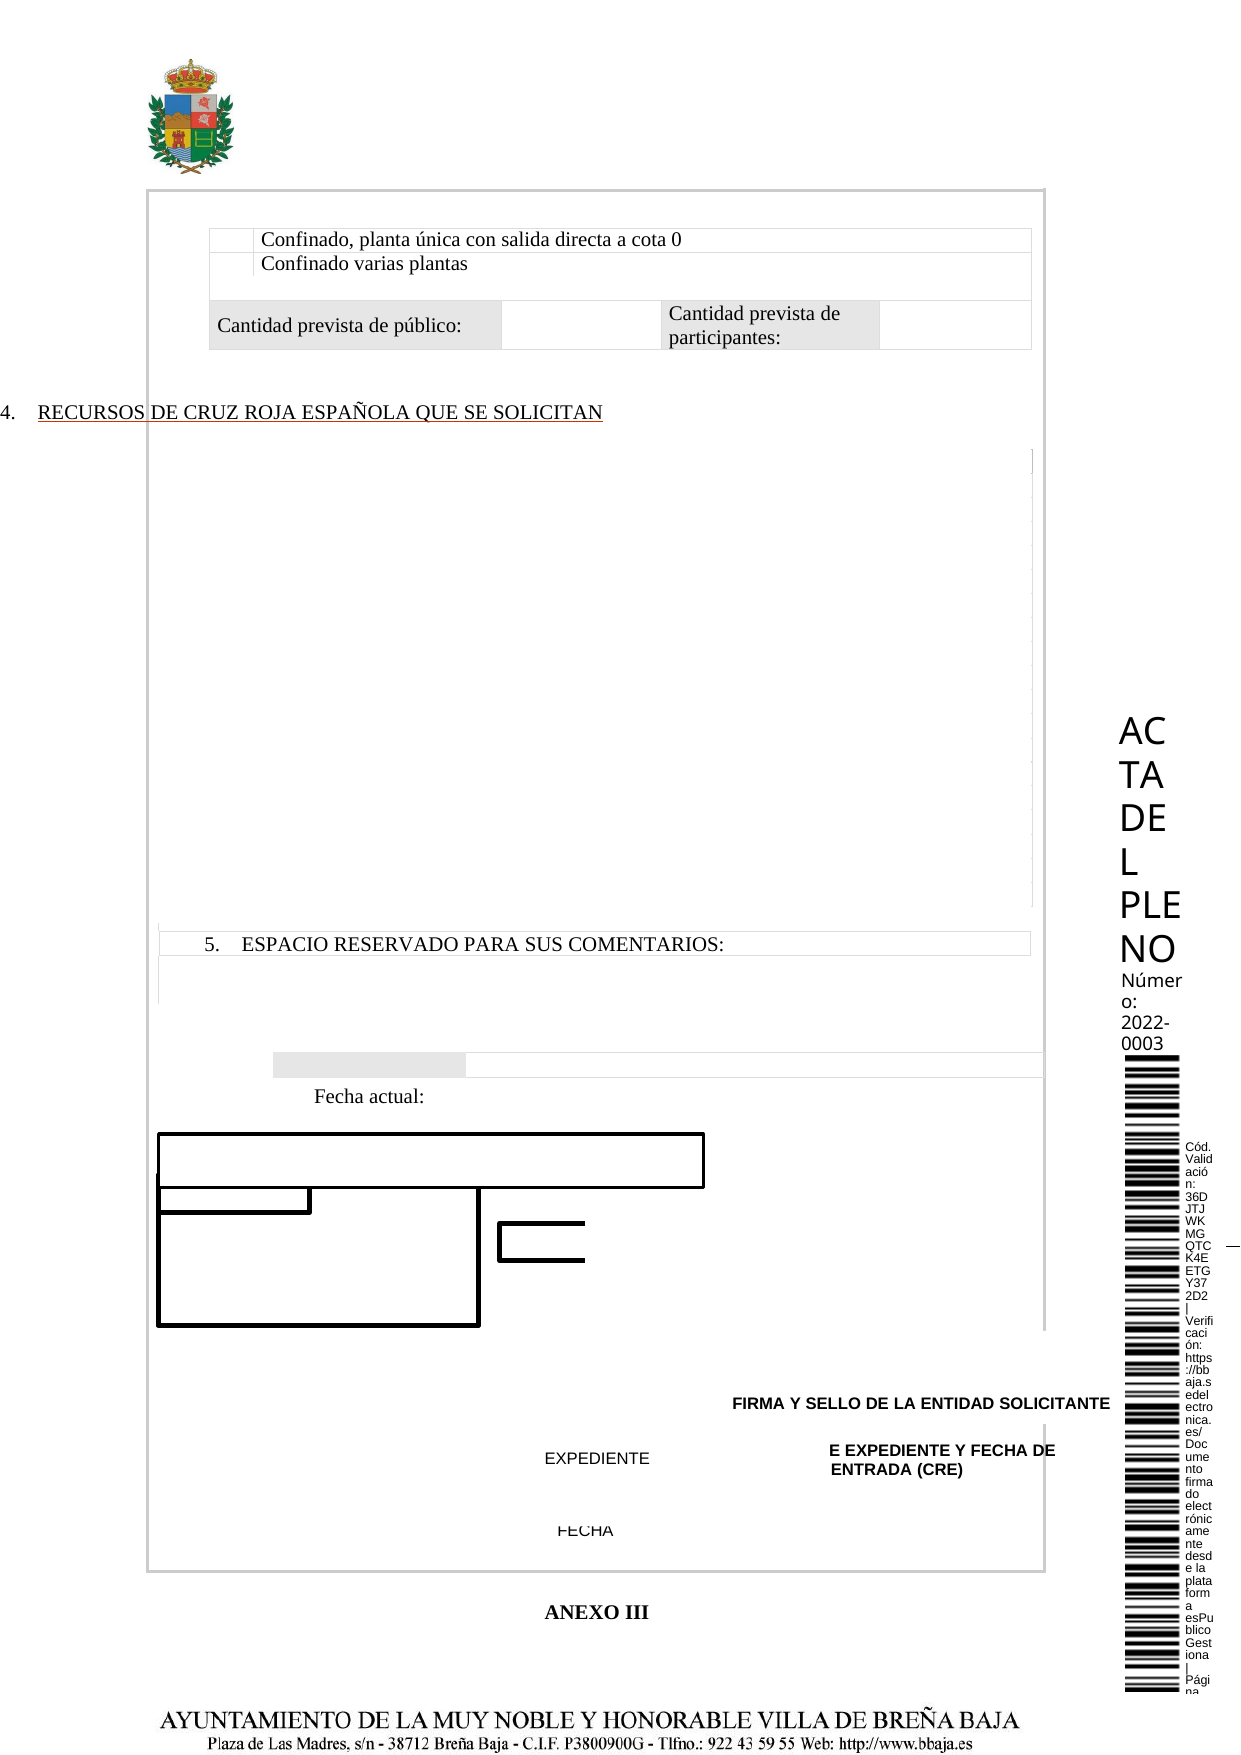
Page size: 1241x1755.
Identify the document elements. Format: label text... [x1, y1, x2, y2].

table_cell [675, 550, 806, 574]
table_cell [806, 825, 1031, 851]
table_cell [206, 825, 675, 851]
table_cell [206, 675, 675, 700]
table_header [210, 218, 254, 228]
table_cell [206, 750, 675, 775]
table_cell [675, 675, 806, 700]
table_cell [210, 276, 1031, 300]
text EXPEDIENTE [37, 1449, 146, 1468]
table_cell [806, 650, 1031, 675]
table_cell [675, 800, 806, 825]
table_cell [675, 474, 806, 499]
table_cell [806, 575, 1031, 600]
table_cell [206, 800, 675, 825]
text E EXPEDIENTE Y FECHA DE ENTRADA (CRE) [834, 1440, 1043, 1479]
table_cell [206, 876, 1031, 901]
list RECURSOS DE CRUZ ROJA ESPAÑOLA QUE SE SOLICITAN [1046, 400, 1191, 424]
table_cell [806, 474, 1031, 499]
list RECURSOS DE CRUZ ROJA ESPAÑOLA QUE SE SOLICITAN [1117, 708, 1186, 1055]
table_header Confinado, planta única con salida directa a cota 0 [254, 229, 1031, 252]
list Número: 2022-0003 Fecha: 27/05/2022 [1121, 971, 1186, 1055]
table_cell [675, 600, 806, 625]
table_cell [206, 524, 675, 549]
table_cell [206, 625, 675, 650]
table_cell [675, 575, 806, 600]
table_cell [806, 775, 1031, 800]
table_cell [675, 700, 806, 725]
table_cell [806, 750, 1031, 775]
list RECURSOS DE CRUZ ROJA ESPAÑOLA QUE SE SOLICITAN [149, 400, 1043, 424]
table_cell [806, 524, 1031, 549]
table_header [210, 229, 253, 252]
table_cell [206, 575, 675, 600]
text 5. ESPACIO RESERVADO PARA SUS COMENTARIOS: [204, 932, 1030, 955]
table_cell [806, 700, 1031, 725]
table_cell [206, 851, 675, 876]
table_cell [675, 625, 806, 650]
table_cell [206, 550, 675, 574]
table_cell [675, 499, 806, 524]
table_cell [210, 253, 253, 276]
table_cell [806, 625, 1031, 650]
table_header [675, 449, 806, 474]
table_header [806, 449, 1031, 474]
text ANEXO III [219, 1600, 974, 1624]
table_cell [675, 851, 806, 876]
table_cell [206, 700, 675, 725]
table_header [206, 449, 675, 474]
table_cell [806, 800, 1031, 825]
table_cell Cantidad prevista de público: [210, 301, 501, 349]
table_cell [675, 825, 806, 851]
table_cell [206, 600, 675, 625]
table_cell [806, 725, 1031, 750]
table_cell [206, 775, 675, 800]
text Cód. Validación: 36DJTJWKMGQTCK4EETGY372D2 | Verificación: https://bbaja.sedelectronica.es/ Documento firmado electrónicamente desde la plataforma esPublico Gestiona | Página 11 de 23 [1185, 1142, 1214, 1693]
text FIRMA Y SELLO DE LA ENTIDAD SOLICITANTE [834, 1394, 1125, 1413]
table_cell [880, 301, 1031, 349]
list ACTA DEL PLENO [1119, 710, 1186, 971]
text EXPEDIENTE [149, 1449, 513, 1468]
table_cell [675, 901, 1031, 926]
table_cell [206, 474, 675, 499]
table_cell [806, 550, 1031, 574]
list RECURSOS DE CRUZ ROJA ESPAÑOLA QUE SE SOLICITAN [0, 400, 146, 424]
text FECHA [557, 1527, 829, 1539]
table_cell [675, 725, 806, 750]
text [1046, 1084, 1125, 1108]
table_cell [502, 301, 661, 349]
table_cell Cantidad prevista de participantes: [662, 301, 879, 349]
table_cell [675, 650, 806, 675]
table_cell [806, 851, 1031, 876]
table_cell Confinado varias plantas [254, 253, 1031, 276]
table_cell [206, 901, 675, 926]
table_header [254, 218, 1032, 228]
table_cell [206, 499, 675, 524]
table_cell [206, 650, 675, 675]
table_cell [806, 600, 1031, 625]
table_cell [806, 499, 1031, 524]
text Fecha actual: [314, 1084, 1043, 1108]
table_cell [806, 675, 1031, 700]
table_cell [675, 750, 806, 775]
table_cell [675, 524, 806, 549]
table_cell [675, 775, 806, 800]
table_cell [206, 725, 675, 750]
